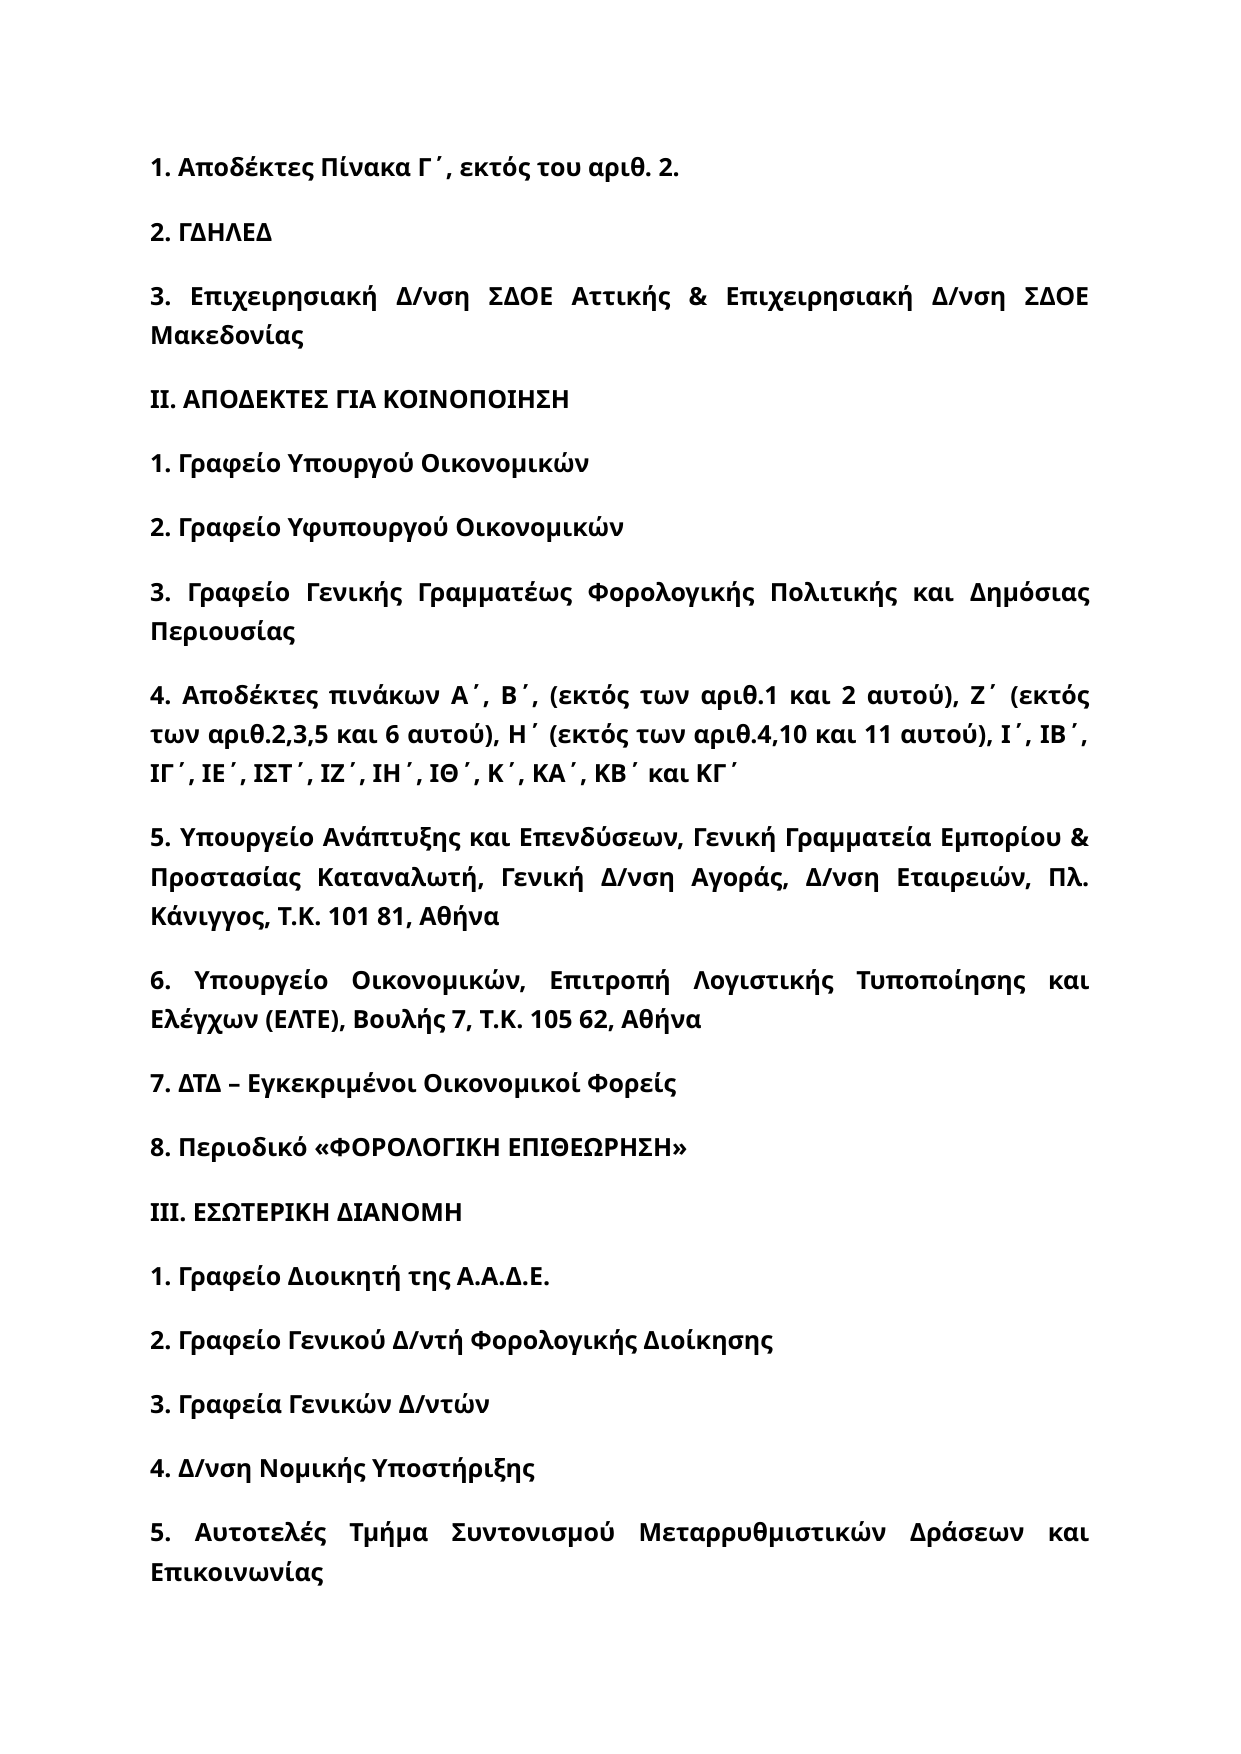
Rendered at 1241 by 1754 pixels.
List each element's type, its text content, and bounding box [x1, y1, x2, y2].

text 2. Γραφείο Γενικού Δ/ντή Φορολογικής Διοίκησης [150, 1322, 1090, 1357]
text 3. Γραφείο Γενικής Γραμματέως Φορολογικής Πολιτικής και Δημόσιας Περιουσίας [150, 574, 1090, 647]
text ΙΙ. ΑΠΟΔΕΚΤΕΣ ΓΙΑ ΚΟΙΝΟΠΟΙΗΣΗ [150, 382, 1090, 416]
text 1. Γραφείο Υπουργού Οικονομικών [150, 446, 1090, 480]
text 5. Αυτοτελές Τμήμα Συντονισμού Μεταρρυθμιστικών Δράσεων και Επικοινωνίας [150, 1515, 1090, 1588]
text 2. ΓΔΗΛΕΔ [150, 214, 1090, 248]
text 5. Υπουργείο Ανάπτυξης και Επενδύσεων, Γενική Γραμματεία Εμπορίου & Προστασίας Καταναλωτή, Γενική Δ/νση Αγοράς, Δ/νση Εταιρειών, Πλ. Κάνιγγος, Τ.Κ. 101 81, Αθήνα [150, 820, 1090, 932]
text 7. ΔΤΔ – Εγκεκριμένοι Οικονομικοί Φορείς [150, 1066, 1090, 1100]
text 3. Επιχειρησιακή Δ/νση ΣΔΟΕ Αττικής & Επιχειρησιακή Δ/νση ΣΔΟΕ Μακεδονίας [150, 278, 1090, 352]
text 8. Περιοδικό «ΦΟΡΟΛΟΓΙΚΗ ΕΠΙΘΕΩΡΗΣΗ» [150, 1130, 1090, 1164]
text 2. Γραφείο Υφυπουργού Οικονομικών [150, 510, 1090, 544]
text 6. Υπουργείο Οικονομικών, Επιτροπή Λογιστικής Τυποποίησης και Ελέγχων (ΕΛΤΕ), Βουλής 7, Τ.Κ. 105 62, Αθήνα [150, 962, 1090, 1036]
text 1. Αποδέκτες Πίνακα Γ΄, εκτός του αριθ. 2. [150, 150, 1090, 184]
text 4. Δ/νση Νομικής Υποστήριξης [150, 1451, 1090, 1485]
text ΙΙΙ. ΕΣΩΤΕΡΙΚΗ ΔΙΑΝΟΜΗ [150, 1194, 1090, 1228]
text 4. Αποδέκτες πινάκων Α΄, Β΄, (εκτός των αριθ.1 και 2 αυτού), Ζ΄ (εκτός των αριθ.2,3,5 και 6 αυτού), Η΄ (εκτός των αριθ.4,10 και 11 αυτού), Ι΄, ΙΒ΄, ΙΓ΄, ΙΕ΄, ΙΣΤ΄, ΙΖ΄, ΙΗ΄, ΙΘ΄, Κ΄, ΚΑ΄, ΚΒ΄ και ΚΓ΄ [150, 677, 1090, 790]
text 1. Γραφείο Διοικητή της Α.Α.Δ.Ε. [150, 1258, 1090, 1292]
text 3. Γραφεία Γενικών Δ/ντών [150, 1387, 1090, 1421]
